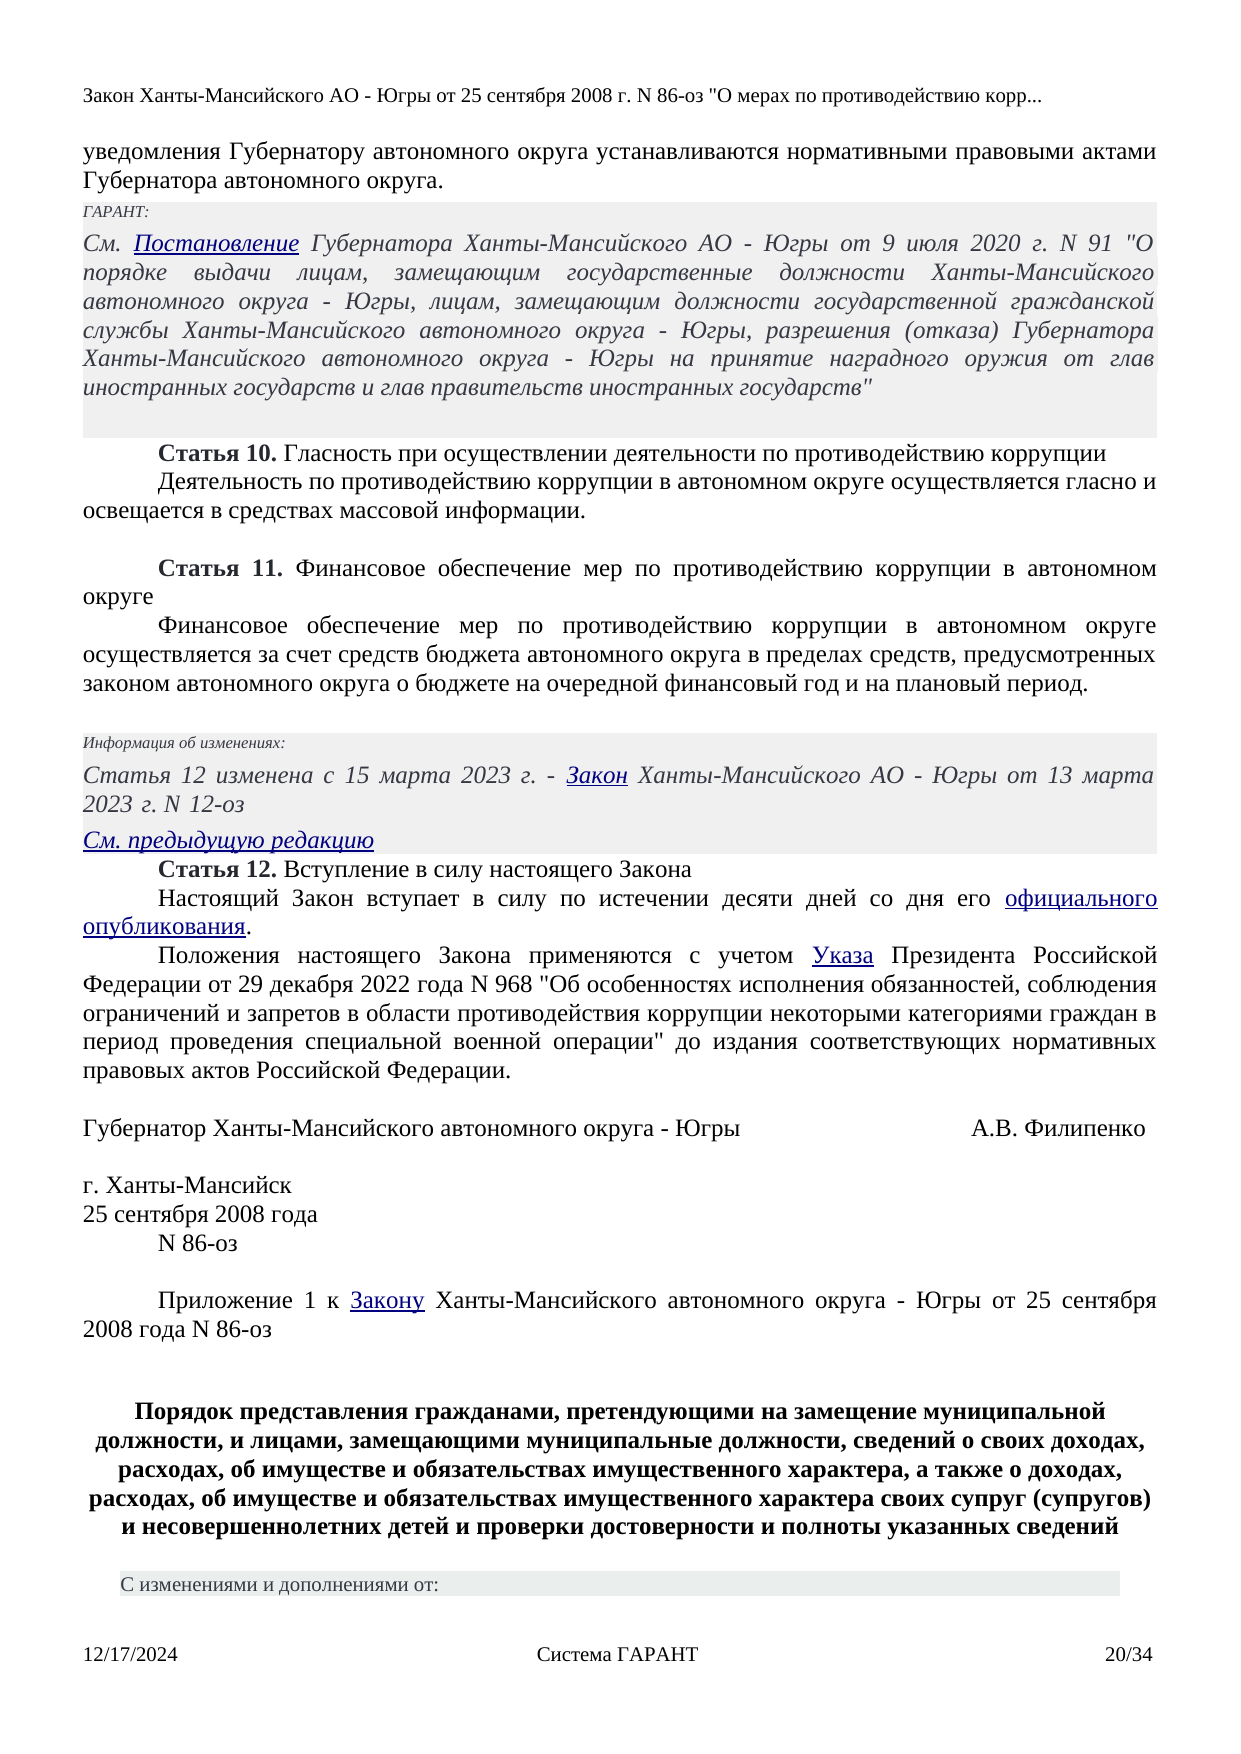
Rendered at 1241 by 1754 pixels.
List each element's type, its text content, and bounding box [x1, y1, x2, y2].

text См. предыдущую редакцию [377, 825, 1157, 854]
text С изменениями и дополнениями от: [439, 1571, 1120, 1596]
text Финансовое обеспечение мер по противодействию коррупции в автономном округе осуществляется за счет средств бюджета автономного округа в пределах средств, предусмотренных законом автономного округа о бюджете на очередной финансовый год и на плановый период. [83, 610, 1157, 696]
text Положения настоящего Закона применяются с учетом Указа Президента Российской Федерации от 29 декабря 2022 года N 968 "Об особенностях исполнения обязанностей, соблюдения ограничений и запретов в области противодействия коррупции некоторыми категориями граждан в период проведения специальной военной операции" до издания соответствующих нормативных правовых актов Российской Федерации. [83, 940, 1157, 1084]
text Статья 12. Вступление в силу настоящего Закона [83, 854, 1157, 883]
text уведомления Губернатору автономного округа устанавливаются нормативными правовыми актами Губернатора автономного округа. [83, 136, 1157, 194]
text Настоящий Закон вступает в силу по истечении десяти дней со дня его официального опубликования. [83, 883, 1157, 940]
table_header Губернатор Ханты-Мансийского автономного округа - Югры [83, 1113, 791, 1141]
text Статья 10. Гласность при осуществлении деятельности по противодействию коррупции [83, 438, 1157, 466]
text Статья 11. Финансовое обеспечение мер по противодействию коррупции в автономном округе [83, 553, 1157, 610]
table_header А.В. Филипенко [791, 1113, 1146, 1141]
text 25 сентября 2008 года [83, 1199, 1157, 1228]
subtitle Порядок представления гражданами, претендующими на замещение муниципальной должности, и лицами, замещающими муниципальные должности, сведений о своих доходах, расходах, об имуществе и обязательствах имущественного характера, а также о доходах, расходах, об имуществе и обязательствах имущественного характера своих супруг (супругов) и несовершеннолетних детей и проверки достоверности и полноты указанных сведений [83, 1396, 1157, 1540]
text Информация об изменениях: [287, 733, 1157, 752]
text Статья 12 изменена с 15 марта 2023 г. - Закон Ханты-Мансийского АО - Югры от 13 марта 2023 г. N 12-оз [247, 789, 1157, 817]
text ГАРАНТ: [151, 202, 1157, 221]
text N 86-оз [83, 1228, 1157, 1256]
text Приложение 1 к Закону Ханты-Мансийского автономного округа - Югры от 25 сентября 2008 года N 86-оз [83, 1285, 1157, 1343]
text г. Ханты-Мансийск [83, 1170, 1157, 1199]
text Деятельность по противодействию коррупции в автономном округе осуществляется гласно и освещается в средствах массовой информации. [83, 466, 1157, 524]
